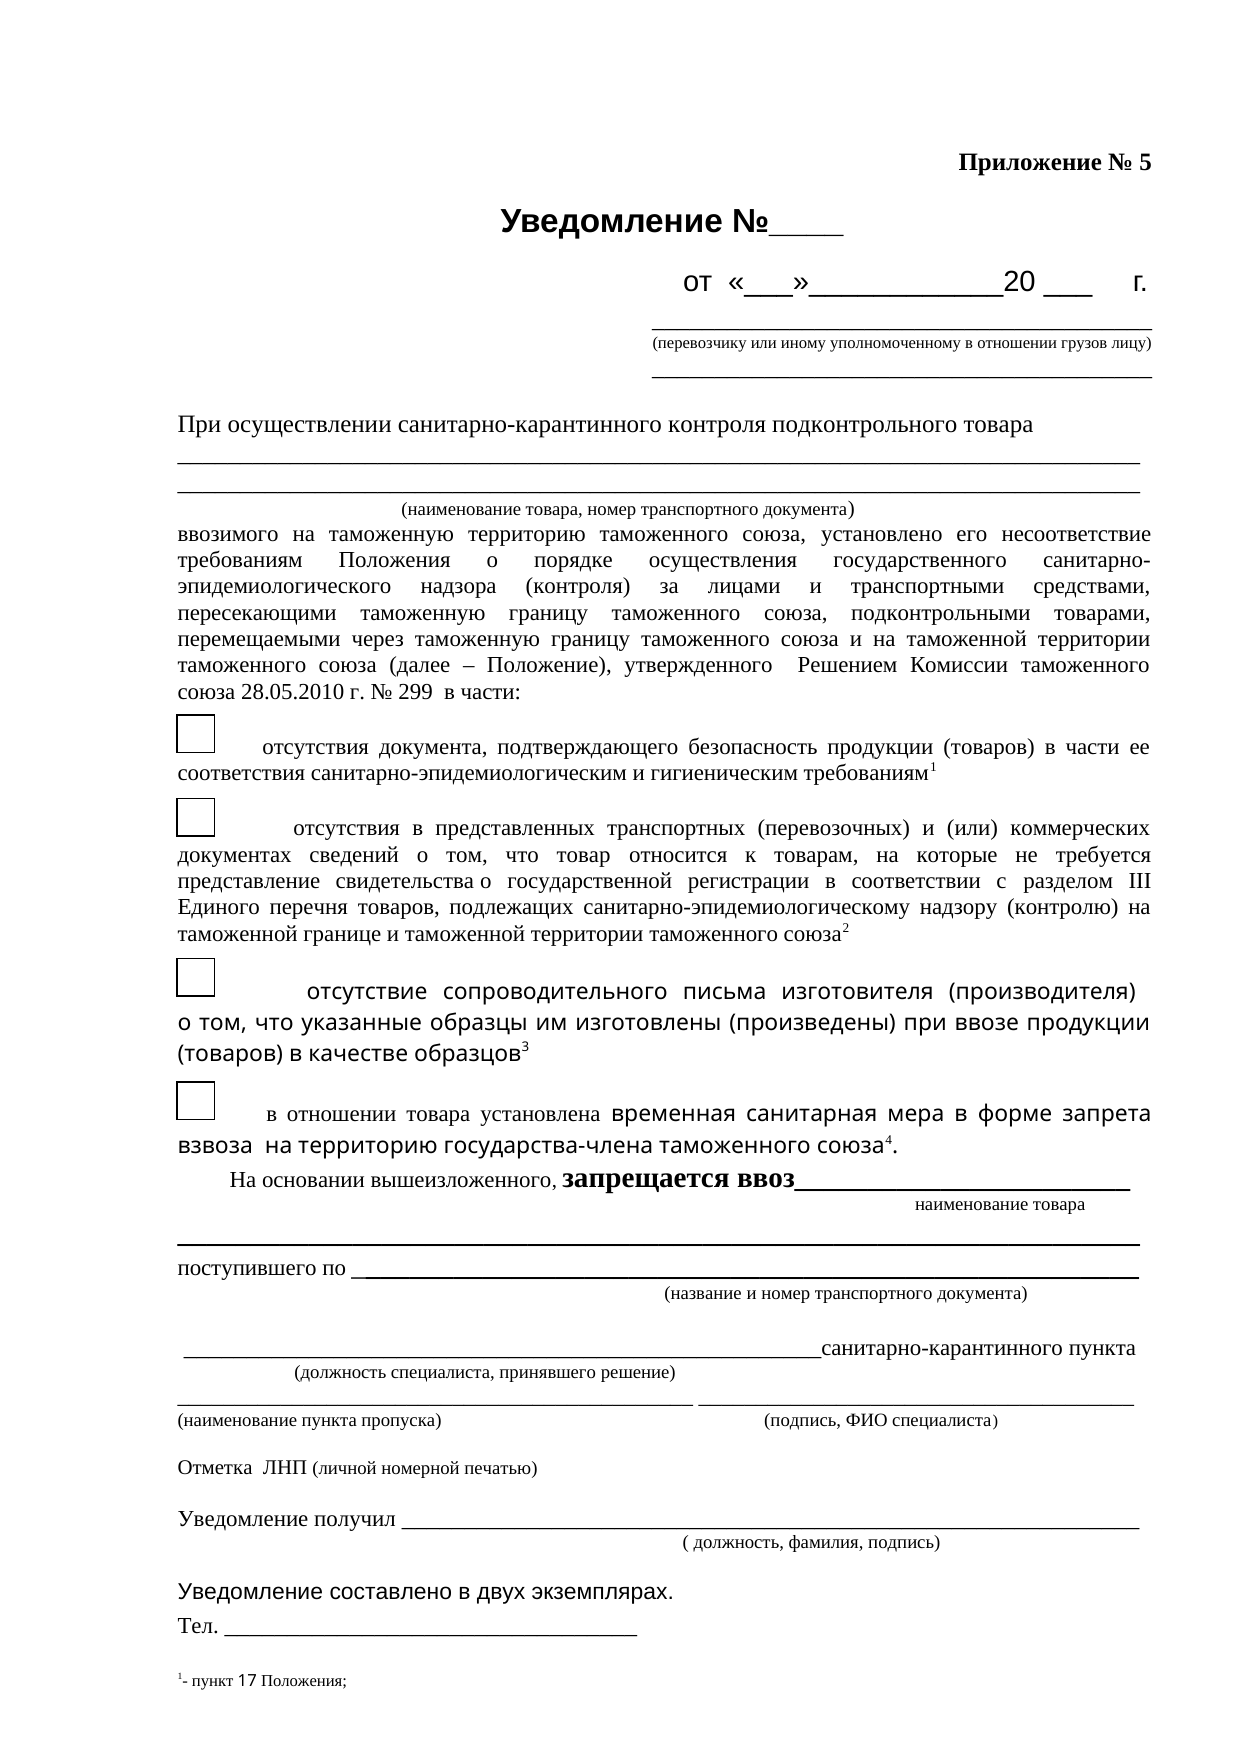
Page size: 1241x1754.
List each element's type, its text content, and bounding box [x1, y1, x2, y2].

text в отношении товара установлена временная санитарная мера в форме запрета взвоза на территорию государства-члена таможенного союза4. [177, 1097, 1152, 1160]
text ___________________________________________________санитарно-карантинного пункта [177, 1332, 1152, 1361]
text (перевозчику или иному уполномоченному в отношении грузов лицу) [177, 333, 1152, 352]
text __________________________________________________________________________________________________________________________________________________________ [177, 438, 1152, 496]
text __________________________________________________________________поступившего по ______________________________________________________ [177, 1215, 1152, 1282]
text ________________________________________ [177, 352, 1152, 381]
text Отметка ЛНП (личной номерной печатью) [177, 1454, 1152, 1479]
text отсутствия в представленных транспортных (перевозочных) и (или) коммерческих документах сведений о том, что товар относится к товарам, на которые не требуется представление свидетельства о государственной регистрации в соответствии с разделом III Единого перечня товаров, подлежащих санитарно-эпидемиологическому надзору (контролю) на таможенной границе и таможенной территории таможенного союза2 [177, 814, 1152, 946]
text (должность специалиста, принявшего решение) [177, 1361, 1152, 1383]
text отсутствия документа, подтверждающего безопасность продукции (товаров) в части ее соответствия санитарно-эпидемиологическим и гигиеническим требованиям1 [177, 733, 1152, 786]
subtitle от «___»____________20 ___ г. [177, 264, 1152, 298]
text отсутствие сопроводительного письма изготовителя (производителя) о том, что указанные образцы им изготовлены (произведены) при ввозе продукции (товаров) в качестве образцов3 [177, 975, 1152, 1068]
text 1- пункт 17 Положения; [177, 1668, 1152, 1691]
text ( должность, фамилия, подпись) [177, 1531, 1152, 1553]
text Уведомление получил ___________________________________________________________ [177, 1503, 1152, 1531]
subtitle Уведомление составлено в двух экземплярах. [177, 1578, 1152, 1604]
text (название и номер транспортного документа) [177, 1282, 1152, 1303]
subtitle Уведомление №____ [177, 201, 1152, 239]
text На основании вышеизложенного, запрещается ввоз_______________________ [177, 1160, 1152, 1193]
text _____________________________________________ ______________________________________ (наименование пункта пропуска) (подпись, ФИО специалиста) [177, 1383, 1152, 1431]
text При осуществлении санитарно-карантинного контроля подконтрольного товара [177, 409, 1152, 438]
text ________________________________________ [177, 304, 1152, 333]
text Тел. _________________________________ [177, 1611, 1152, 1639]
text ввозимого на таможенную территорию таможенного союза, установлено его несоответствие требованиям Положения о порядке осуществления государственного санитарно-эпидемиологического надзора (контроля) за лицами и транспортными средствами, пересекающими таможенную границу таможенного союза, подконтрольными товарами, перемещаемыми через таможенную границу таможенного союза и на таможенной территории таможенного союза (далее – Положение), утвержденного Решением Комиссии таможенного союза 28.05.2010 г. № 299 в части: [177, 519, 1152, 704]
text Приложение № 5 [207, 147, 1152, 176]
text (наименование товара, номер транспортного документа) [177, 496, 1152, 519]
text наименование товара [177, 1193, 1152, 1215]
